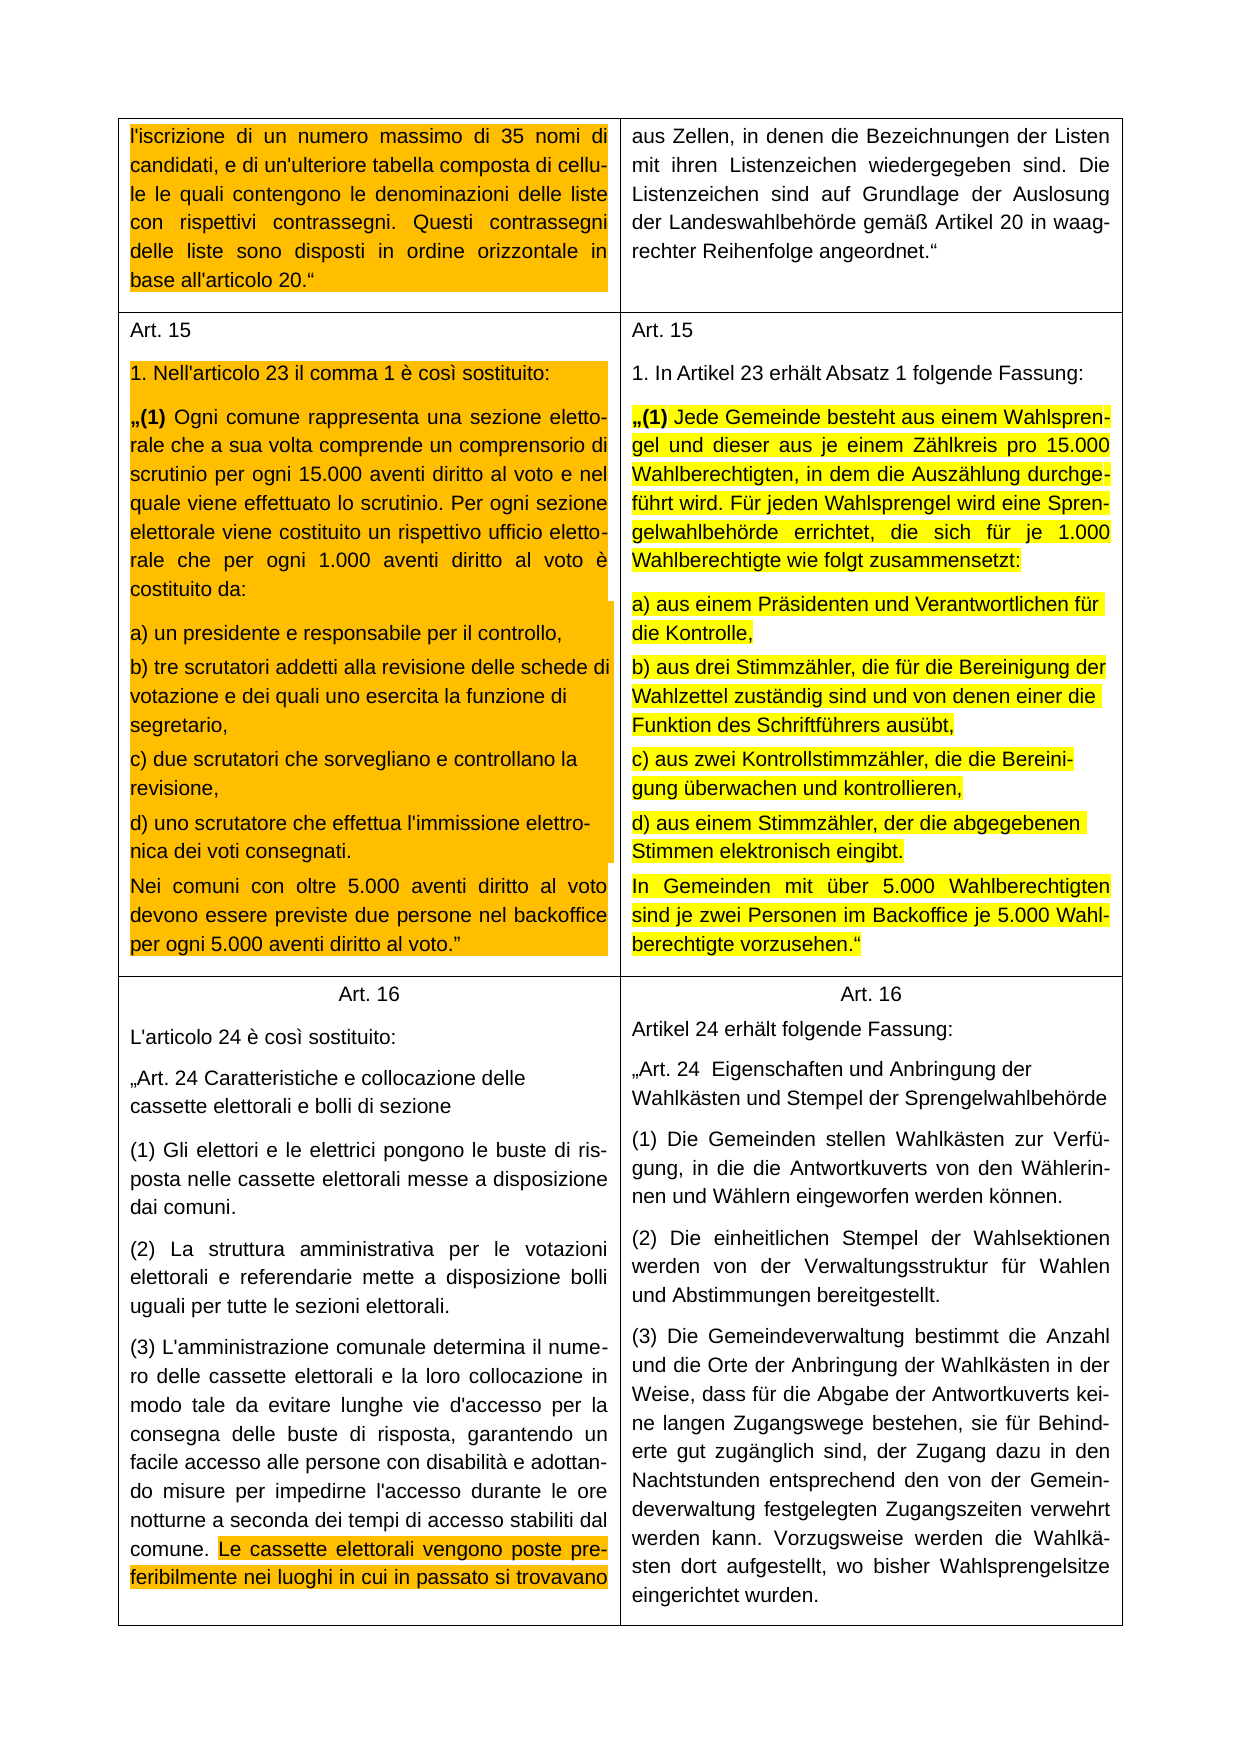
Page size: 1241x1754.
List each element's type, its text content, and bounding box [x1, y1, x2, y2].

table_cell Art. 16 L'articolo 24 è così sostituito: „Art. 24 Caratteristiche e collocazione delle cassette elettorali e bolli di sezione (1) Gli elettori e le elettrici pongono le buste di ris-posta nelle cassette elettorali messe a disposizione dai comuni. (2) La struttura amministrativa per le votazioni elettorali e referendarie mette a disposizione bolli uguali per tutte le sezioni elettorali. (3) L'amministrazione comunale determina il nume­ro delle cassette elettorali e la loro collocazione in modo tale da evitare lunghe vie d'accesso per la consegna delle buste di risposta, garantendo un facile accesso alle persone con disabilità e adottan-do misure per impedirne l'accesso durante le ore notturne a seconda dei tempi di accesso stabiliti dal comune. Le cassette elettorali vengono poste pre-feribilmente nei luoghi in cui in passato si trovavano [119, 977, 620, 1625]
table_cell Art. 15 1. In Artikel 23 erhält Absatz 1 folgende Fassung: „(1) Jede Gemeinde besteht aus einem Wahlspren­gel und dieser aus je einem Zählkreis pro 15.000 Wahlberechtigten, in dem die Auszählung durchge­führt wird. Für jeden Wahlsprengel wird eine Spren-gelwahlbehörde errichtet, die sich für je 1.000 Wahlberechtigte wie folgt zusammensetzt: a) aus einem Präsidenten und Verantwortlichen für die Kontrolle, b) aus drei Stimmzähler, die für die Bereinigung der Wahlzettel zuständig sind und von denen einer die Funktion des Schriftführers ausübt, c) aus zwei Kontrollstimmzähler, die die Bereini-gung überwachen und kontrollieren, d) aus einem Stimmzähler, der die abgegebenen Stimmen elektronisch eingibt. In Gemeinden mit über 5.000 Wahlberechtigten sind je zwei Personen im Backoffice je 5.000 Wahl-berechtigte vorzusehen.“ [621, 313, 1122, 976]
table_cell aus Zellen, in denen die Bezeichnungen der Listen mit ihren Listenzeichen wiedergegeben sind. Die Listenzeichen sind auf Grundlage der Auslosung der Landeswahlbehörde gemäß Artikel 20 in waag-rechter Reihenfolge angeordnet.“ [621, 119, 1122, 312]
table_cell Art. 15 1. Nell'articolo 23 il comma 1 è così sostituito: „(1) Ogni comune rappresenta una sezione eletto-rale che a sua volta comprende un comprensorio di scrutinio per ogni 15.000 aventi diritto al voto e nel quale viene effettuato lo scrutinio. Per ogni sezione elettorale viene costituito un rispettivo ufficio eletto­rale che per ogni 1.000 aventi diritto al voto è costituito da: a) un presidente e responsabile per il controllo, b) tre scrutatori addetti alla revisione delle schede di votazione e dei quali uno esercita la funzione di segretario, c) due scrutatori che sorvegliano e controllano la revisione, d) uno scrutatore che effettua l'immissione elettro-nica dei voti consegnati. Nei comuni con oltre 5.000 aventi diritto al voto devono essere previste due persone nel backoffice per ogni 5.000 aventi diritto al voto.” [119, 313, 620, 976]
table_cell Art. 16 Artikel 24 erhält folgende Fassung: „Art. 24 Eigenschaften und Anbringung der Wahlkästen und Stempel der Sprengelwahlbehörde (1) Die Gemeinden stellen Wahlkästen zur Verfü-gung, in die die Antwortkuverts von den Wählerin-nen und Wählern eingeworfen werden können. (2) Die einheitlichen Stempel der Wahlsektionen werden von der Verwaltungsstruktur für Wahlen und Abstimmungen bereitgestellt. (3) Die Gemeindeverwaltung bestimmt die Anzahl und die Orte der Anbringung der Wahlkästen in der Weise, dass für die Abgabe der Antwortkuverts kei-ne langen Zugangswege bestehen, sie für Behind-erte gut zugänglich sind, der Zugang dazu in den Nachtstunden entsprechend den von der Gemein-deverwaltung festgelegten Zugangszeiten verwehrt werden kann. Vorzugsweise werden die Wahlkä-sten dort aufgestellt, wo bisher Wahlsprengelsitze eingerichtet wurden. [621, 977, 1122, 1625]
table_cell l'iscrizione di un numero massimo di 35 nomi di candidati, e di un'ulteriore tabella composta di cellu-le le quali contengono le denominazioni delle liste con rispettivi contrassegni. Questi contrassegni delle liste sono disposti in ordine orizzontale in base all'articolo 20.“ [119, 119, 620, 312]
